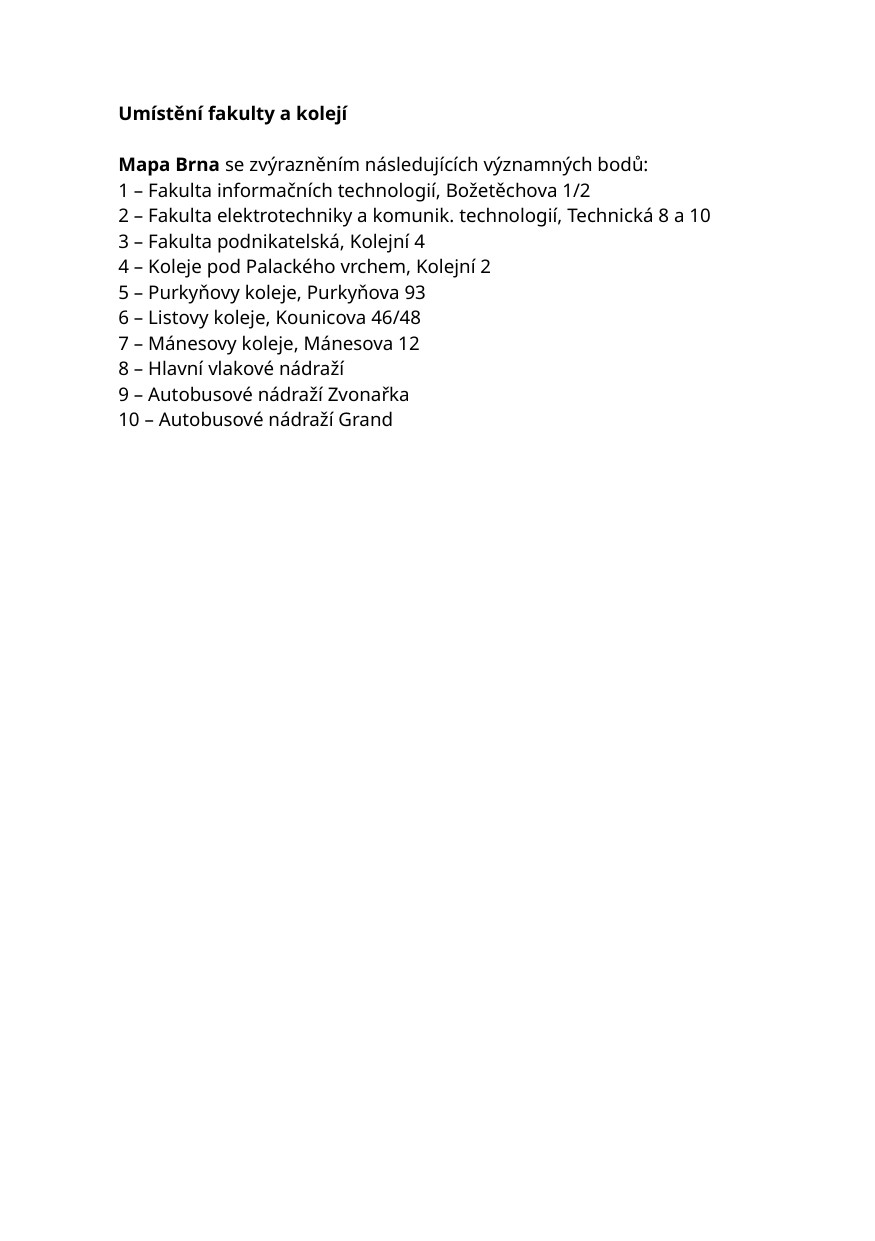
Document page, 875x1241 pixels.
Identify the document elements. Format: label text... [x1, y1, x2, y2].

text 9 – Autobusové nádraží Zvonařka [118, 381, 756, 407]
text Mapa Brna se zvýrazněním následujících významných bodů: [118, 151, 756, 177]
text 10 – Autobusové nádraží Grand [118, 407, 756, 432]
text 7 – Mánesovy koleje, Mánesova 12 [118, 330, 756, 356]
text 5 – Purkyňovy koleje, Purkyňova 93 [118, 279, 756, 304]
text 2 – Fakulta elektrotechniky a komunik. technologií, Technická 8 a 10 [118, 202, 756, 228]
text 4 – Koleje pod Palackého vrchem, Kolejní 2 [118, 253, 756, 279]
text 1 – Fakulta informačních technologií, Božetěchova 1/2 [118, 177, 756, 202]
text 6 – Listovy koleje, Kounicova 46/48 [118, 304, 756, 330]
text Umístění fakulty a kolejí [118, 100, 756, 126]
text 3 – Fakulta podnikatelská, Kolejní 4 [118, 228, 756, 253]
text 8 – Hlavní vlakové nádraží [118, 356, 756, 381]
